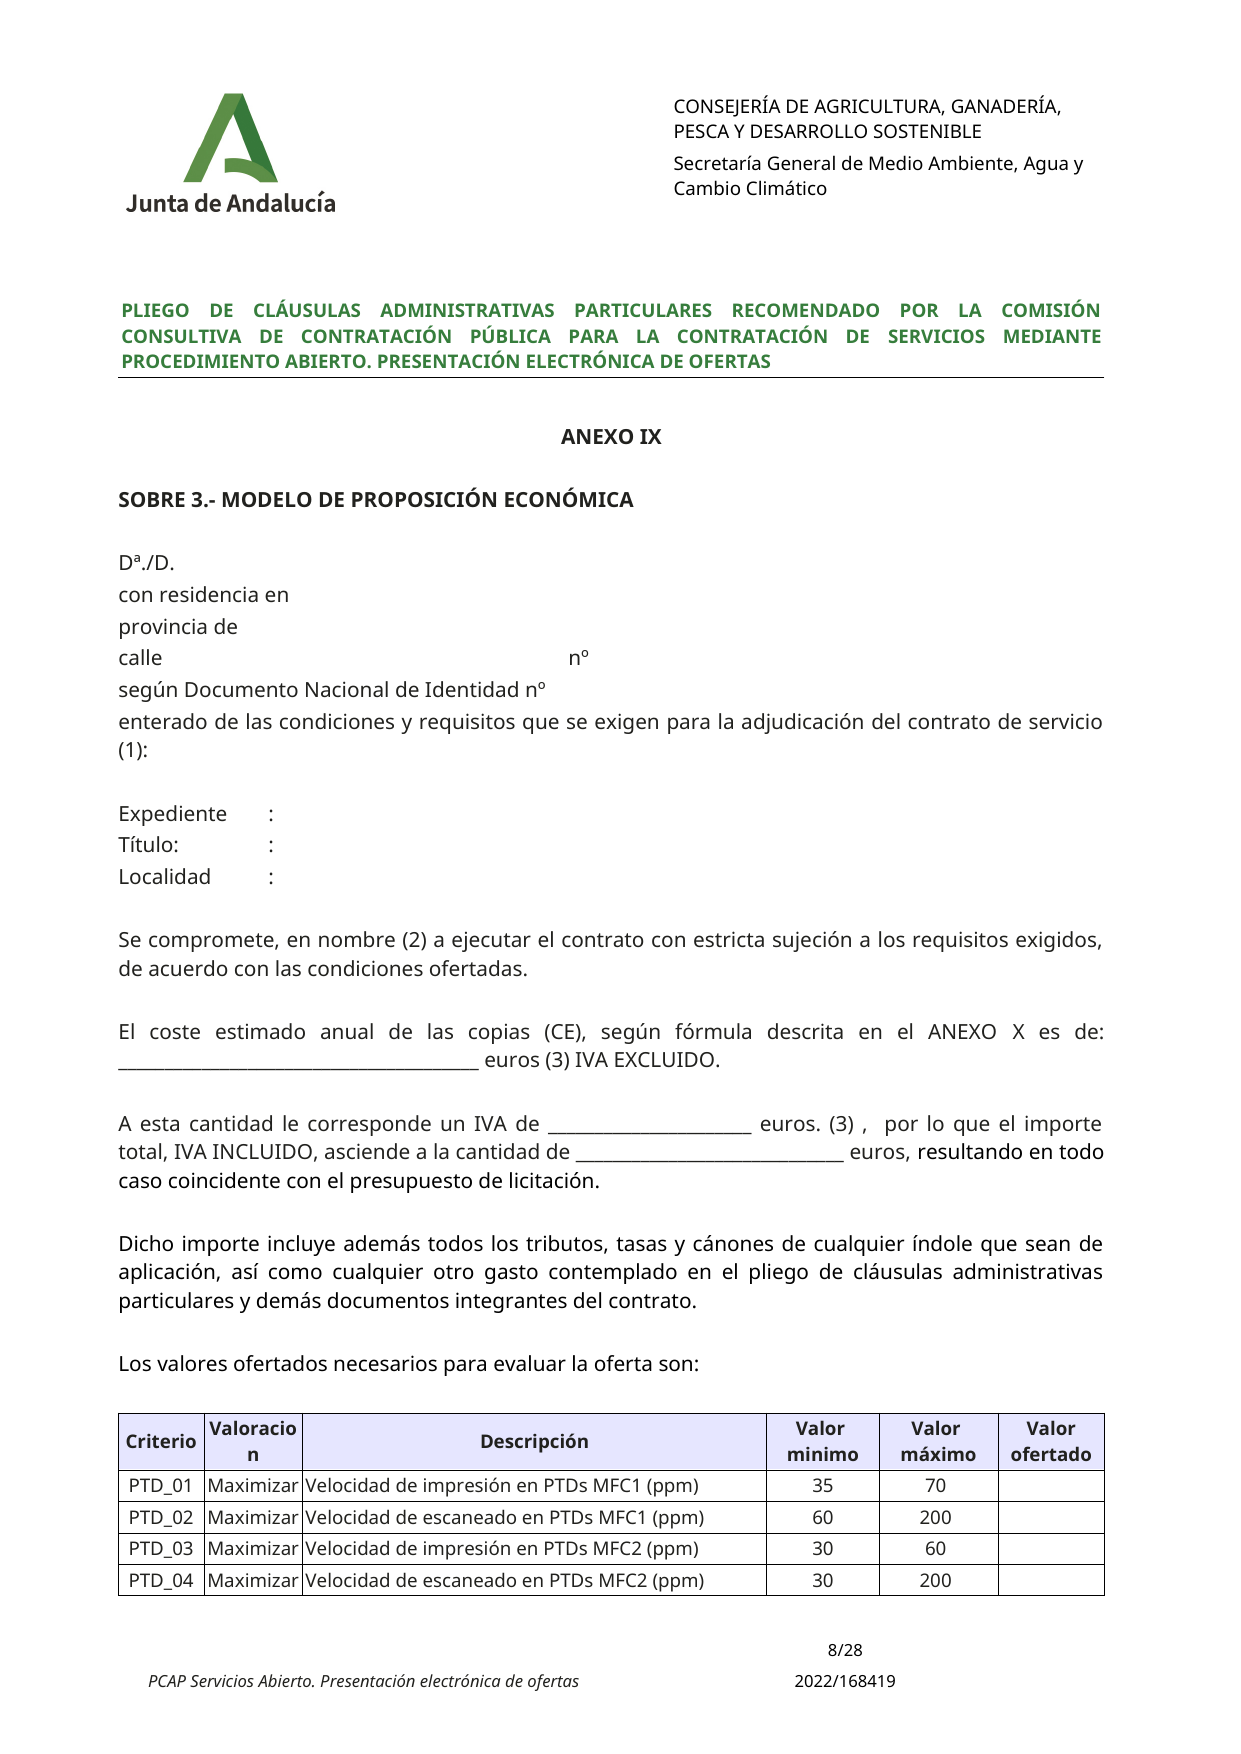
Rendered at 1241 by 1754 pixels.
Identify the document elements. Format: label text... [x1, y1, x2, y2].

text Localidad : [118, 862, 1104, 890]
table_cell 200 [880, 1565, 998, 1595]
table_cell PTD_04 [119, 1565, 204, 1595]
text El coste estimado anual de las copias (CE), según fórmula descrita en el ANEXO X es de: _______________________________________ euros (3) IVA EXCLUIDO. [118, 1017, 1104, 1074]
text Se compromete, en nombre (2) a ejecutar el contrato con estricta sujeción a los requisitos exigidos, de acuerdo con las condiciones ofertadas. [118, 925, 1104, 982]
table_cell Maximizar [205, 1565, 302, 1595]
table_cell 30 [767, 1534, 879, 1564]
table_cell 60 [880, 1534, 998, 1564]
table_cell 70 [880, 1471, 998, 1501]
text SOBRE 3.- MODELO DE PROPOSICIÓN ECONÓMICA [118, 485, 1104, 514]
text A esta cantidad le corresponde un IVA de ______________________ euros. (3) , por lo que el importe total, IVA INCLUIDO, asciende a la cantidad de _____________________________ euros, resultando en todo caso coincidente con el presupuesto de licitación. [118, 1109, 1104, 1194]
picture [106, 78, 355, 228]
text provincia de [118, 612, 1104, 640]
text según Documento Nacional de Identidad nº [118, 675, 1104, 704]
table_cell [999, 1502, 1104, 1532]
text Dicho importe incluye además todos los tributos, tasas y cánones de cualquier índole que sean de aplicación, así como cualquier otro gasto contemplado en el pliego de cláusulas administrativas particulares y demás documentos integrantes del contrato. [118, 1229, 1104, 1314]
table_cell Velocidad de impresión en PTDs MFC2 (ppm) [303, 1534, 766, 1564]
table_cell [999, 1471, 1104, 1501]
table_cell Maximizar [205, 1471, 302, 1501]
text enterado de las condiciones y requisitos que se exigen para la adjudicación del contrato de servicio (1): [118, 707, 1104, 764]
table_header Valor máximo [880, 1414, 998, 1469]
text calle nº [118, 643, 1104, 672]
table_cell PTD_02 [119, 1502, 204, 1532]
table_header Criterio [119, 1414, 204, 1469]
table_cell 30 [767, 1565, 879, 1595]
table_cell [999, 1565, 1104, 1595]
text ANEXO IX [118, 422, 1104, 450]
table_cell Maximizar [205, 1534, 302, 1564]
text Título: : [118, 830, 1104, 859]
table_cell PTD_03 [119, 1534, 204, 1564]
table_header Valor ofertado [999, 1414, 1104, 1469]
text con residencia en [118, 580, 1104, 609]
table_cell 200 [880, 1502, 998, 1532]
text Expediente : [118, 799, 1104, 827]
table_cell Maximizar [205, 1502, 302, 1532]
table_header Descripción [303, 1414, 766, 1469]
table_header Valoracion [205, 1414, 302, 1469]
table_cell Velocidad de impresión en PTDs MFC1 (ppm) [303, 1471, 766, 1501]
text Dª./D. [118, 548, 1104, 577]
table_cell 35 [767, 1471, 879, 1501]
table_cell [999, 1534, 1104, 1564]
text Los valores ofertados necesarios para evaluar la oferta son: [118, 1349, 1104, 1378]
text PLIEGO DE CLÁUSULAS ADMINISTRATIVAS PARTICULARES RECOMENDADO POR LA COMISIÓN CONSULTIVA DE CONTRATACIÓN PÚBLICA PARA LA CONTRATACIÓN DE SERVICIOS MEDIANTE PROCEDIMIENTO ABIERTO. PRESENTACIÓN ELECTRÓNICA DE OFERTAS [118, 295, 1104, 377]
table_header Valor minimo [767, 1414, 879, 1469]
table_cell PTD_01 [119, 1471, 204, 1501]
table_cell 60 [767, 1502, 879, 1532]
table_cell Velocidad de escaneado en PTDs MFC1 (ppm) [303, 1502, 766, 1532]
table_cell Velocidad de escaneado en PTDs MFC2 (ppm) [303, 1565, 766, 1595]
